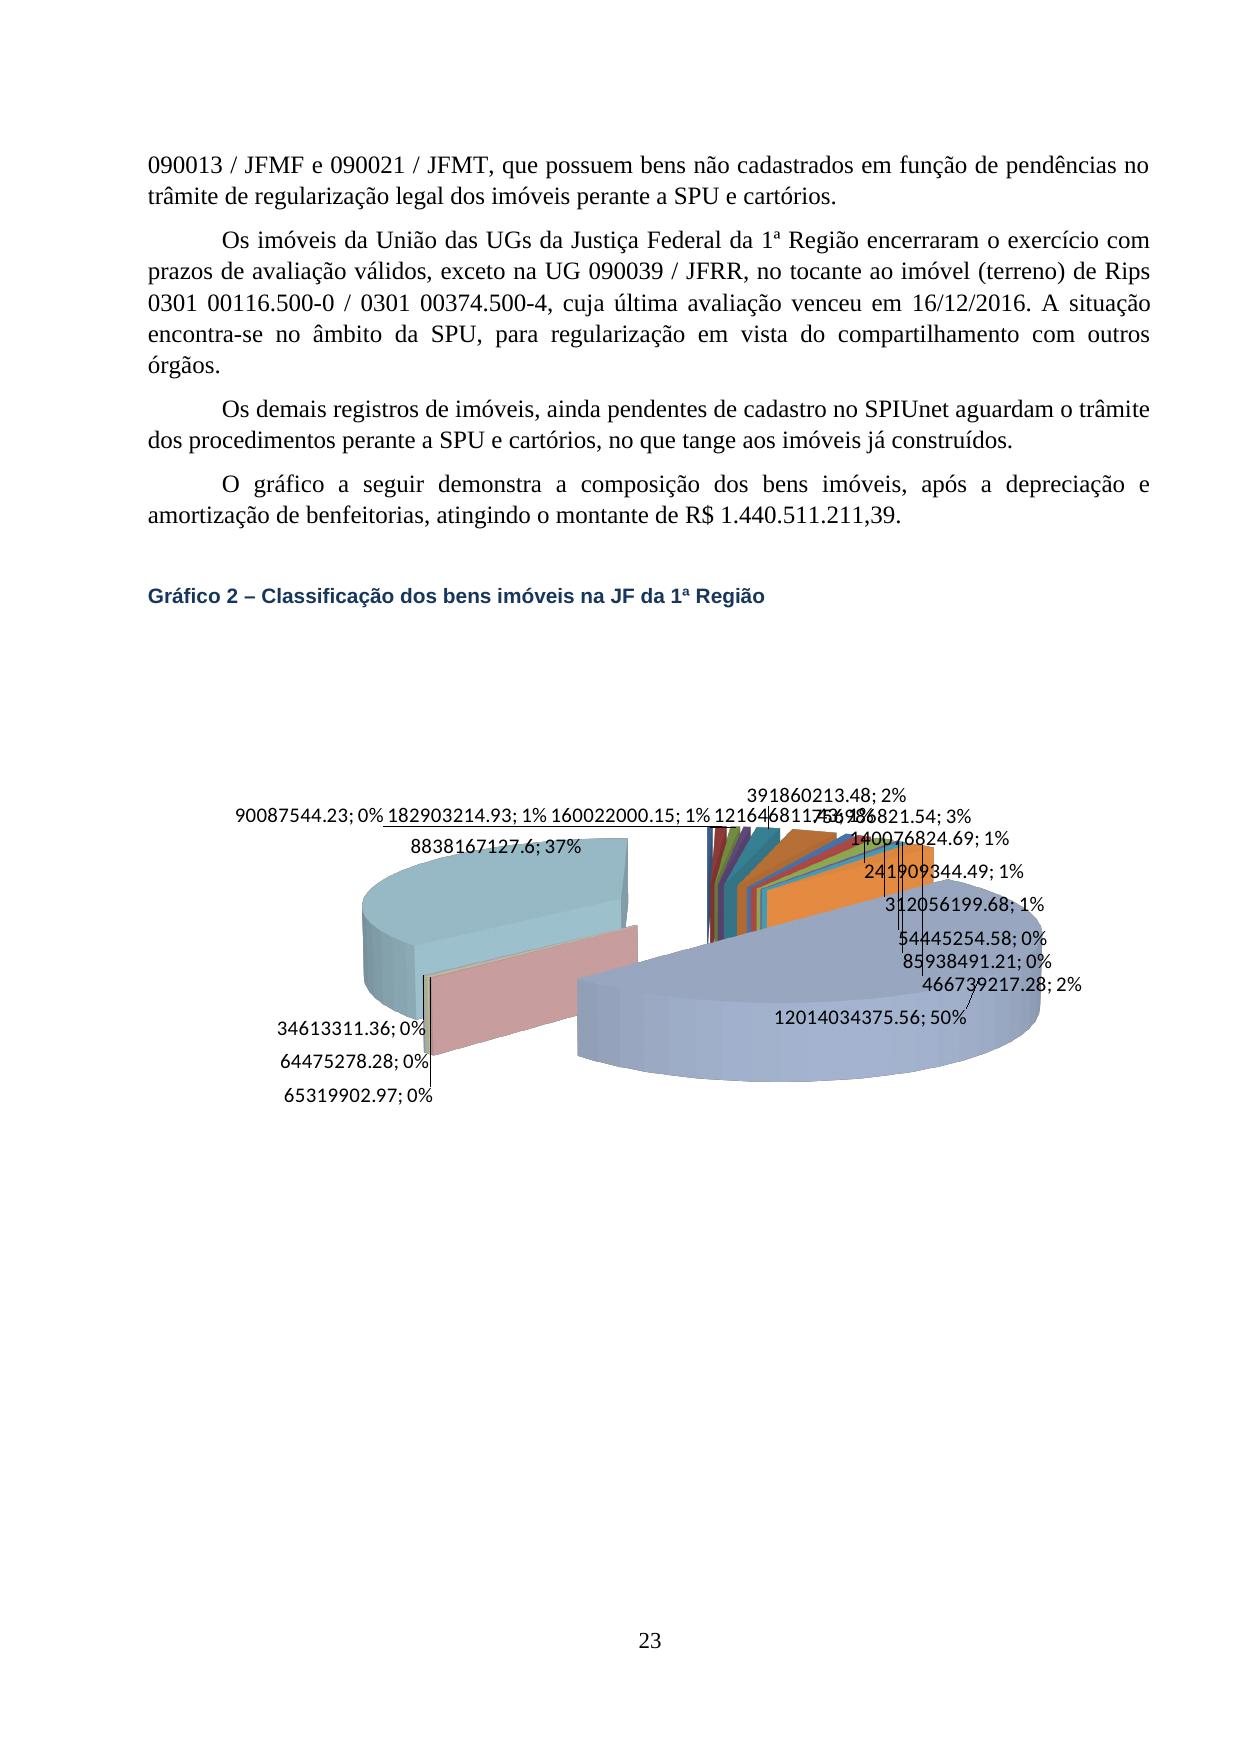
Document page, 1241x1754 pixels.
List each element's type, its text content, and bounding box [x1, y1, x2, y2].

text 090013 / JFMF e 090021 / JFMT, que possuem bens não cadastrados em função de pendências no trâmite de regularização legal dos imóveis perante a SPU e cartórios. [148, 148, 1152, 210]
text O gráfico a seguir demonstra a composição dos bens imóveis, após a depreciação e amortização de benfeitorias, atingindo o montante de R$ 1.440.511.211,39. [148, 466, 1152, 529]
text Gráfico 2 – Classificação dos bens imóveis na JF da 1ª Região [148, 582, 1160, 610]
text Os imóveis da União das UGs da Justiça Federal da 1ª Região encerraram o exercício com prazos de avaliação válidos, exceto na UG 090039 / JFRR, no tocante ao imóvel (terreno) de Rips 0301 00116.500-0 / 0301 00374.500-4, cuja última avaliação venceu em 16/12/2016. A situação encontra-se no âmbito da SPU, para regularização em vista do compartilhamento com outros órgãos. [148, 223, 1152, 379]
text Os demais registros de imóveis, ainda pendentes de cadastro no SPIUnet aguardam o trâmite dos procedimentos perante a SPU e cartórios, no que tange aos imóveis já construídos. [148, 391, 1152, 454]
